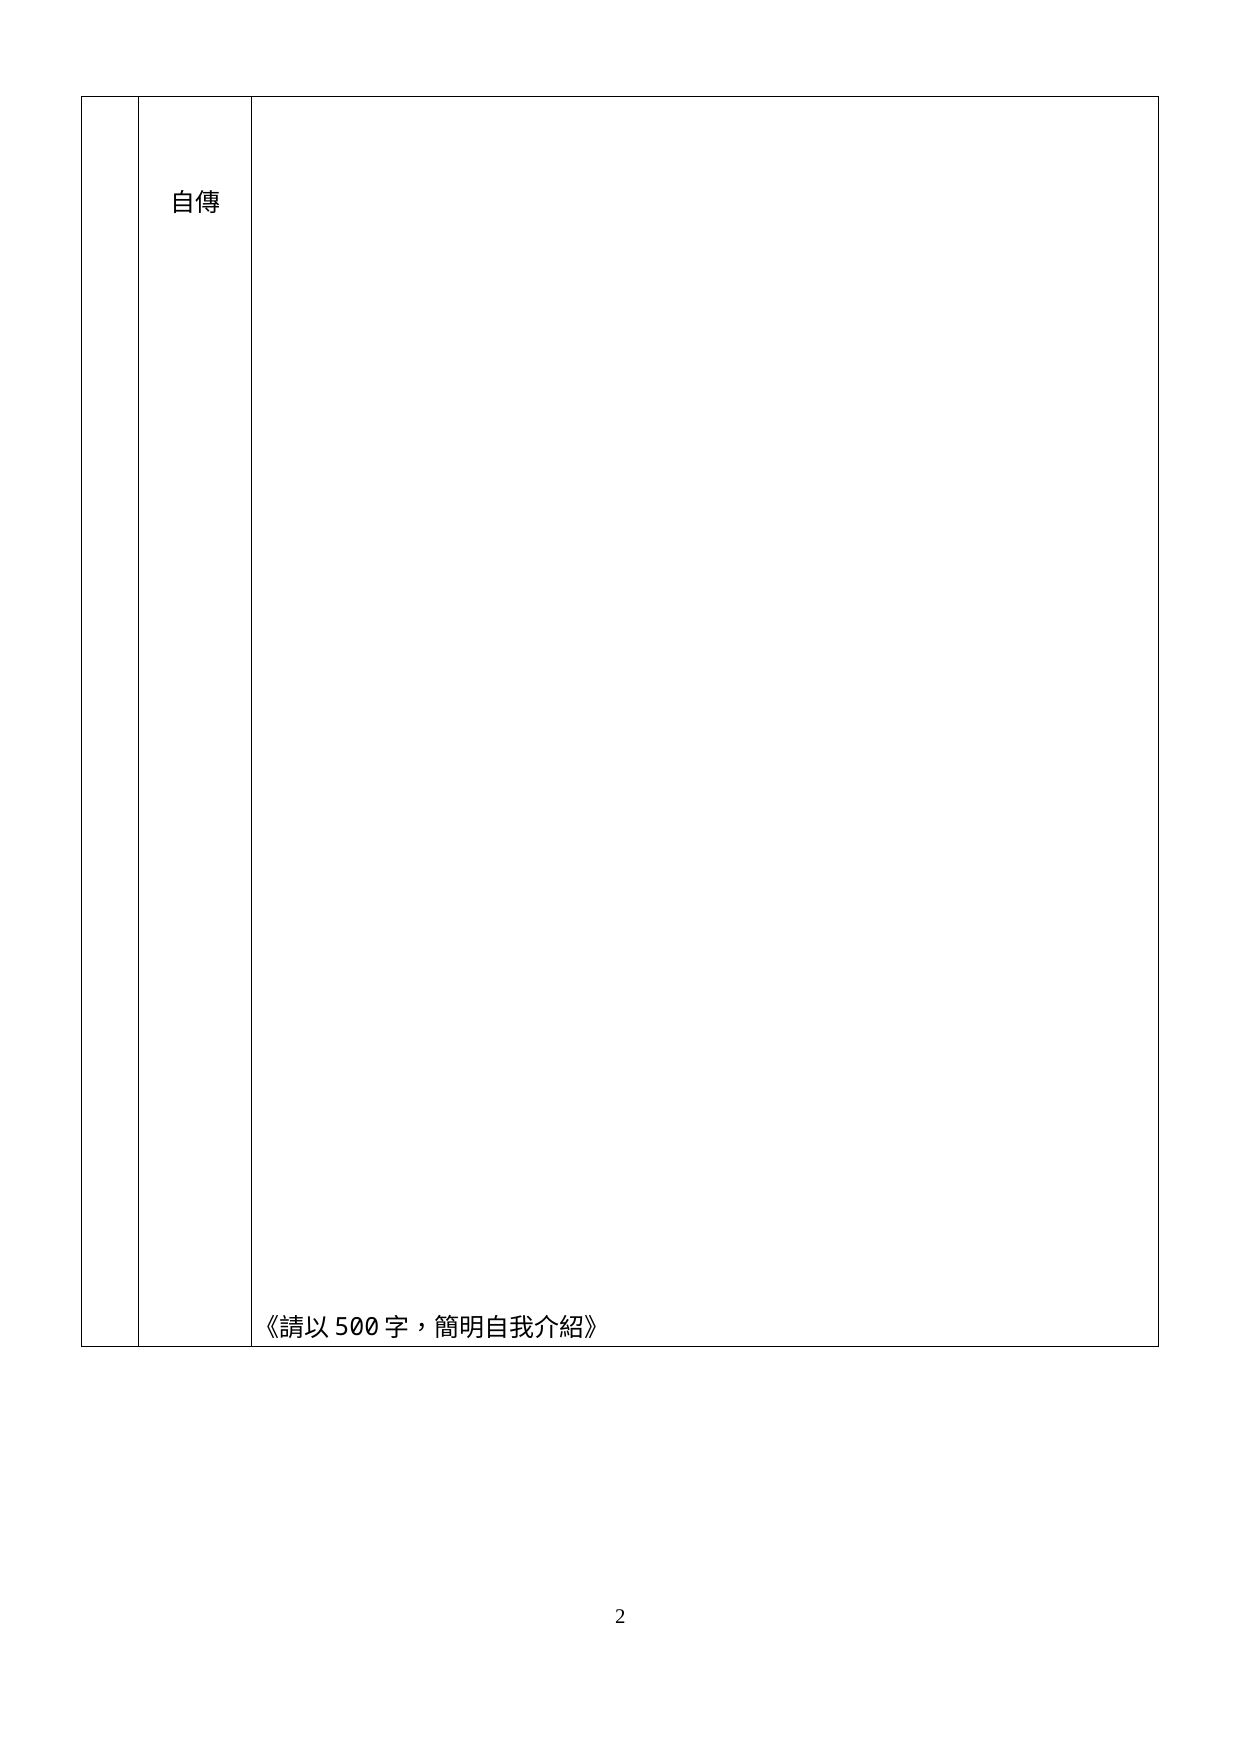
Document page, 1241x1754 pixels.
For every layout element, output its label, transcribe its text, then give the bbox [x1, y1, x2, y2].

table_cell 《請以500字，簡明自我介紹》 [252, 97, 1158, 1346]
table_header [82, 97, 138, 1346]
table_cell 自傳 [139, 97, 251, 1346]
